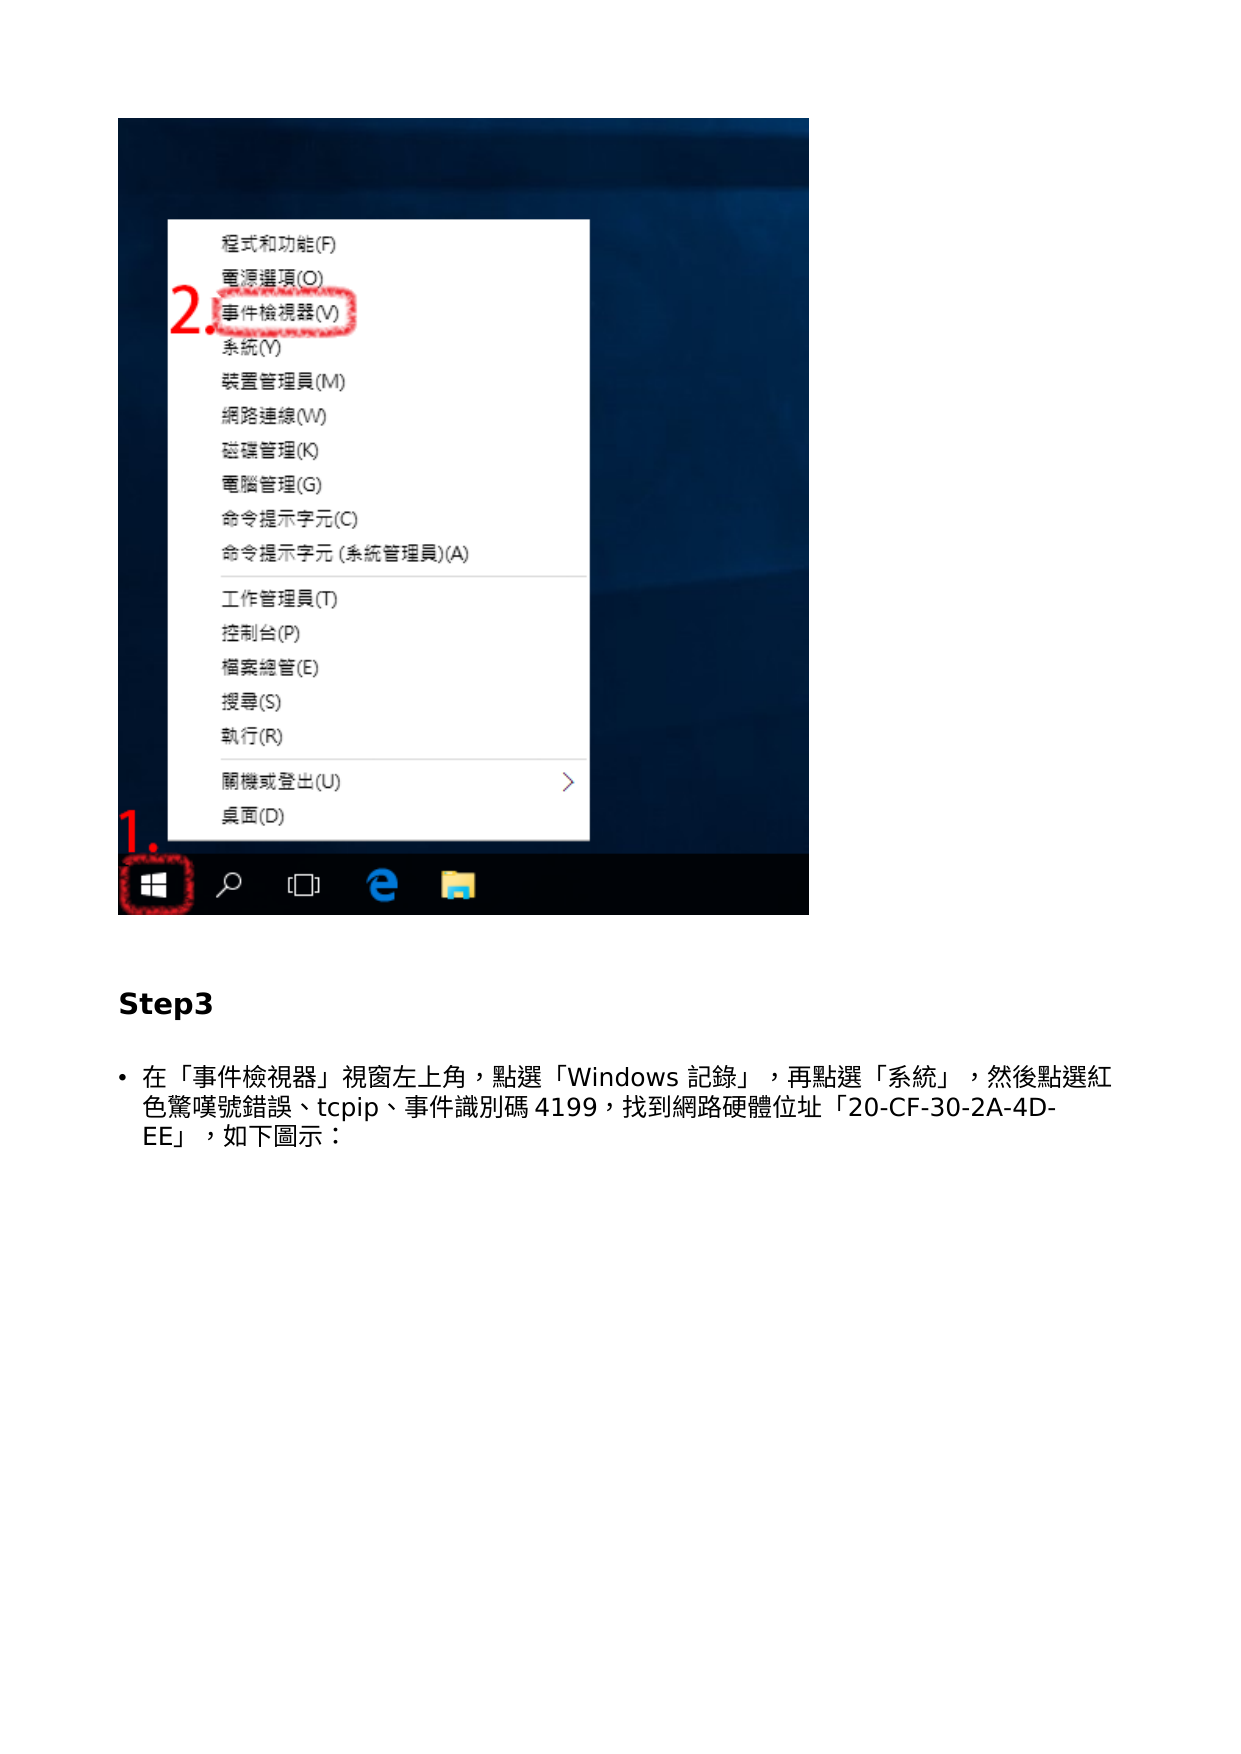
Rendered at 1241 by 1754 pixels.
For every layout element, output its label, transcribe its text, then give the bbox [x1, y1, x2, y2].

list 在「事件檢視器」視窗左上角，點選「Windows 記錄」，再點選「系統」，然後點選紅色驚嘆號錯誤、tcpip、事件識別碼4199，找到網路硬體位址「20-CF-30-2A-4D-EE」，如下圖示： [118, 1063, 1122, 1180]
picture [118, 118, 809, 915]
subtitle Step3 [118, 988, 1122, 1022]
